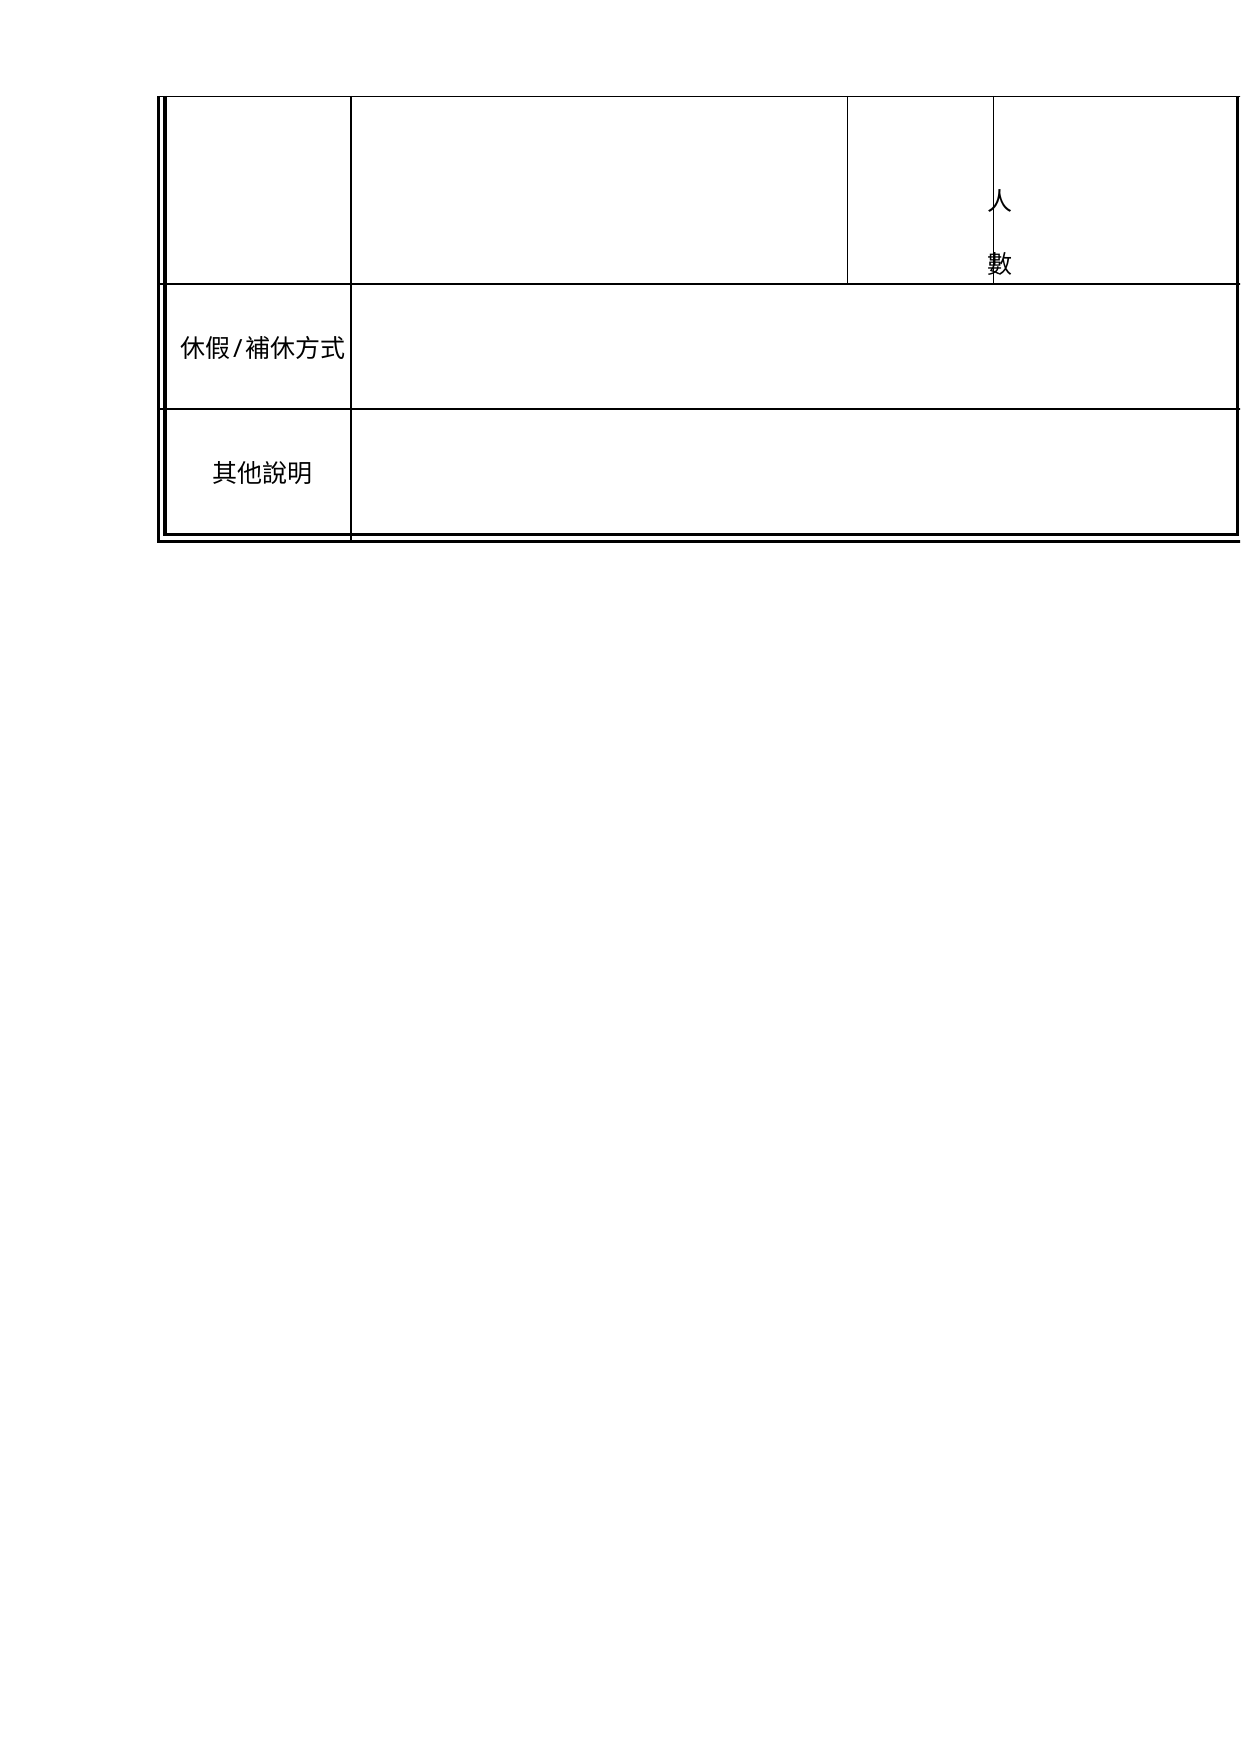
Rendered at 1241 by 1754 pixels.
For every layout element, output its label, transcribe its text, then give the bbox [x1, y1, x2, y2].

table_cell [352, 97, 847, 283]
table_cell [997, 262, 1005, 273]
table_cell [994, 97, 1236, 283]
table_cell [167, 97, 350, 283]
table_cell [352, 285, 1236, 408]
table_cell 其他說明 [167, 410, 350, 533]
table_cell 員工人數 [848, 97, 993, 283]
table_cell 休假/補休方式 [167, 285, 350, 408]
table_cell [352, 410, 1236, 533]
